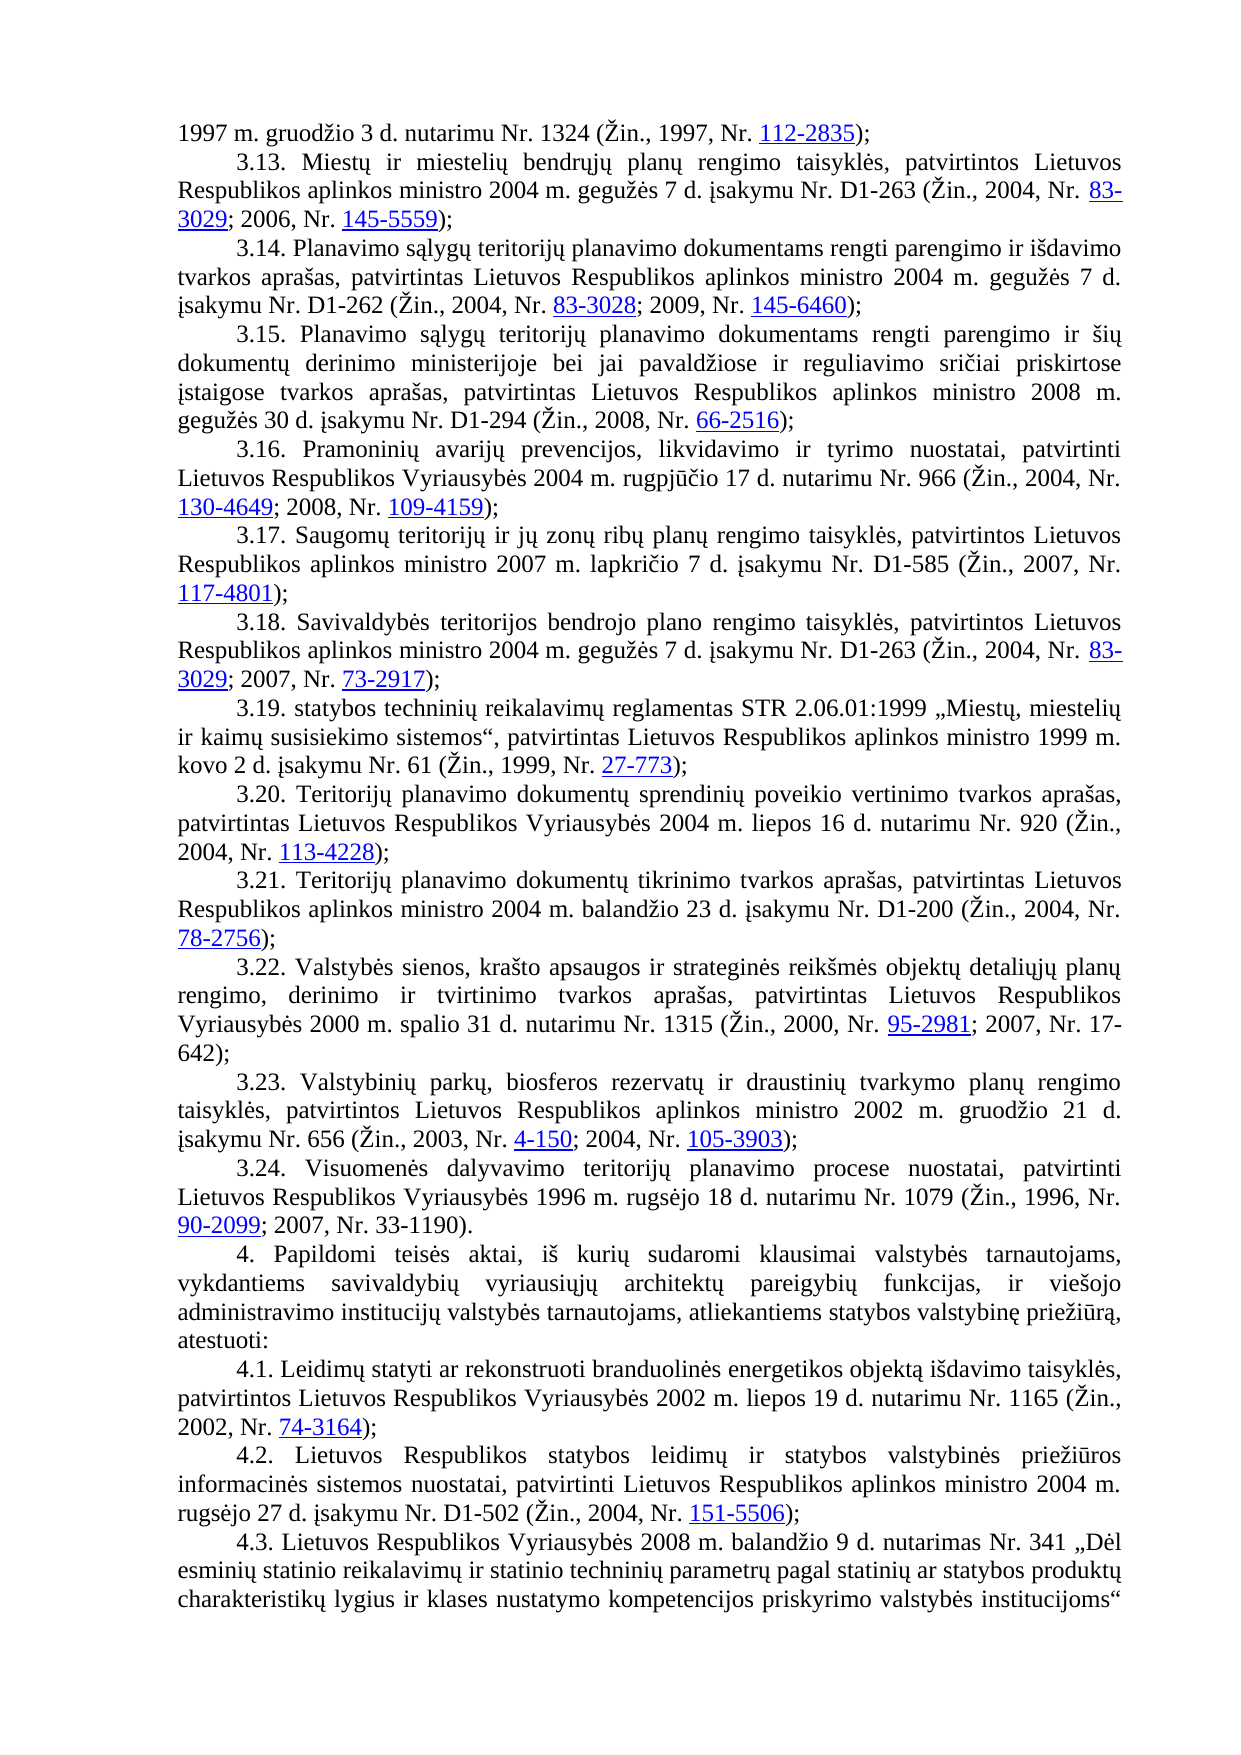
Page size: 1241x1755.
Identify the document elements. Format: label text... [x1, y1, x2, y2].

text 4. Papildomi teisės aktai, iš kurių sudaromi klausimai valstybės tarnautojams, vykdantiems savivaldybių vyriausiųjų architektų pareigybių funkcijas, ir viešojo administravimo institucijų valstybės tarnautojams, atliekantiems statybos valstybinę priežiūrą, atestuoti: [177, 1239, 1122, 1354]
text 3.24. Visuomenės dalyvavimo teritorijų planavimo procese nuostatai, patvirtinti Lietuvos Respublikos Vyriausybės 1996 m. rugsėjo 18 d. nutarimu Nr. 1079 (Žin., 1996, Nr. 90-2099; 2007, Nr. 33-1190). [177, 1153, 1122, 1239]
text 3.17. Saugomų teritorijų ir jų zonų ribų planų rengimo taisyklės, patvirtintos Lietuvos Respublikos aplinkos ministro 2007 m. lapkričio 7 d. įsakymu Nr. D1-585 (Žin., 2007, Nr. 117-4801); [177, 521, 1122, 607]
text 4.3. Lietuvos Respublikos Vyriausybės 2008 m. balandžio 9 d. nutarimas Nr. 341 „Dėl esminių statinio reikalavimų ir statinio techninių parametrų pagal statinių ar statybos produktų charakteristikų lygius ir klases nustatymo kompetencijos priskyrimo valstybės institucijoms“ [177, 1527, 1122, 1613]
text 3.19. statybos techninių reikalavimų reglamentas STR 2.06.01:1999 „Miestų, miestelių ir kaimų susisiekimo sistemos“, patvirtintas Lietuvos Respublikos aplinkos ministro 1999 m. kovo 2 d. įsakymu Nr. 61 (Žin., 1999, Nr. 27-773); [177, 693, 1122, 779]
text 3.22. Valstybės sienos, krašto apsaugos ir strateginės reikšmės objektų detaliųjų planų rengimo, derinimo ir tvirtinimo tvarkos aprašas, patvirtintas Lietuvos Respublikos Vyriausybės 2000 m. spalio 31 d. nutarimu Nr. 1315 (Žin., 2000, Nr. 95-2981; 2007, Nr. 17-642); [177, 952, 1122, 1067]
text 3.18. Savivaldybės teritorijos bendrojo plano rengimo taisyklės, patvirtintos Lietuvos Respublikos aplinkos ministro 2004 m. gegužės 7 d. įsakymu Nr. D1-263 (Žin., 2004, Nr. 83-3029; 2007, Nr. 73-2917); [177, 607, 1122, 693]
text 3.14. Planavimo sąlygų teritorijų planavimo dokumentams rengti parengimo ir išdavimo tvarkos aprašas, patvirtintas Lietuvos Respublikos aplinkos ministro 2004 m. gegužės 7 d. įsakymu Nr. D1-262 (Žin., 2004, Nr. 83-3028; 2009, Nr. 145-6460); [177, 233, 1122, 319]
text 3.13. Miestų ir miestelių bendrųjų planų rengimo taisyklės, patvirtintos Lietuvos Respublikos aplinkos ministro 2004 m. gegužės 7 d. įsakymu Nr. D1-263 (Žin., 2004, Nr. 83-3029; 2006, Nr. 145-5559); [177, 147, 1122, 233]
text 1997 m. gruodžio 3 d. nutarimu Nr. 1324 (Žin., 1997, Nr. 112-2835); [177, 118, 1122, 147]
text 4.2. Lietuvos Respublikos statybos leidimų ir statybos valstybinės priežiūros informacinės sistemos nuostatai, patvirtinti Lietuvos Respublikos aplinkos ministro 2004 m. rugsėjo 27 d. įsakymu Nr. D1-502 (Žin., 2004, Nr. 151-5506); [177, 1441, 1122, 1527]
text 3.23. Valstybinių parkų, biosferos rezervatų ir draustinių tvarkymo planų rengimo taisyklės, patvirtintos Lietuvos Respublikos aplinkos ministro 2002 m. gruodžio 21 d. įsakymu Nr. 656 (Žin., 2003, Nr. 4-150; 2004, Nr. 105-3903); [177, 1067, 1122, 1153]
text 4.1. Leidimų statyti ar rekonstruoti branduolinės energetikos objektą išdavimo taisyklės, patvirtintos Lietuvos Respublikos Vyriausybės 2002 m. liepos 19 d. nutarimu Nr. 1165 (Žin., 2002, Nr. 74-3164); [177, 1354, 1122, 1441]
text 3.21. Teritorijų planavimo dokumentų tikrinimo tvarkos aprašas, patvirtintas Lietuvos Respublikos aplinkos ministro 2004 m. balandžio 23 d. įsakymu Nr. D1-200 (Žin., 2004, Nr. 78-2756); [177, 866, 1122, 952]
text 3.20. Teritorijų planavimo dokumentų sprendinių poveikio vertinimo tvarkos aprašas, patvirtintas Lietuvos Respublikos Vyriausybės 2004 m. liepos 16 d. nutarimu Nr. 920 (Žin., 2004, Nr. 113-4228); [177, 779, 1122, 866]
text 3.15. Planavimo sąlygų teritorijų planavimo dokumentams rengti parengimo ir šių dokumentų derinimo ministerijoje bei jai pavaldžiose ir reguliavimo sričiai priskirtose įstaigose tvarkos aprašas, patvirtintas Lietuvos Respublikos aplinkos ministro 2008 m. gegužės 30 d. įsakymu Nr. D1-294 (Žin., 2008, Nr. 66-2516); [177, 319, 1122, 434]
text 3.16. Pramoninių avarijų prevencijos, likvidavimo ir tyrimo nuostatai, patvirtinti Lietuvos Respublikos Vyriausybės 2004 m. rugpjūčio 17 d. nutarimu Nr. 966 (Žin., 2004, Nr. 130-4649; 2008, Nr. 109-4159); [177, 434, 1122, 521]
